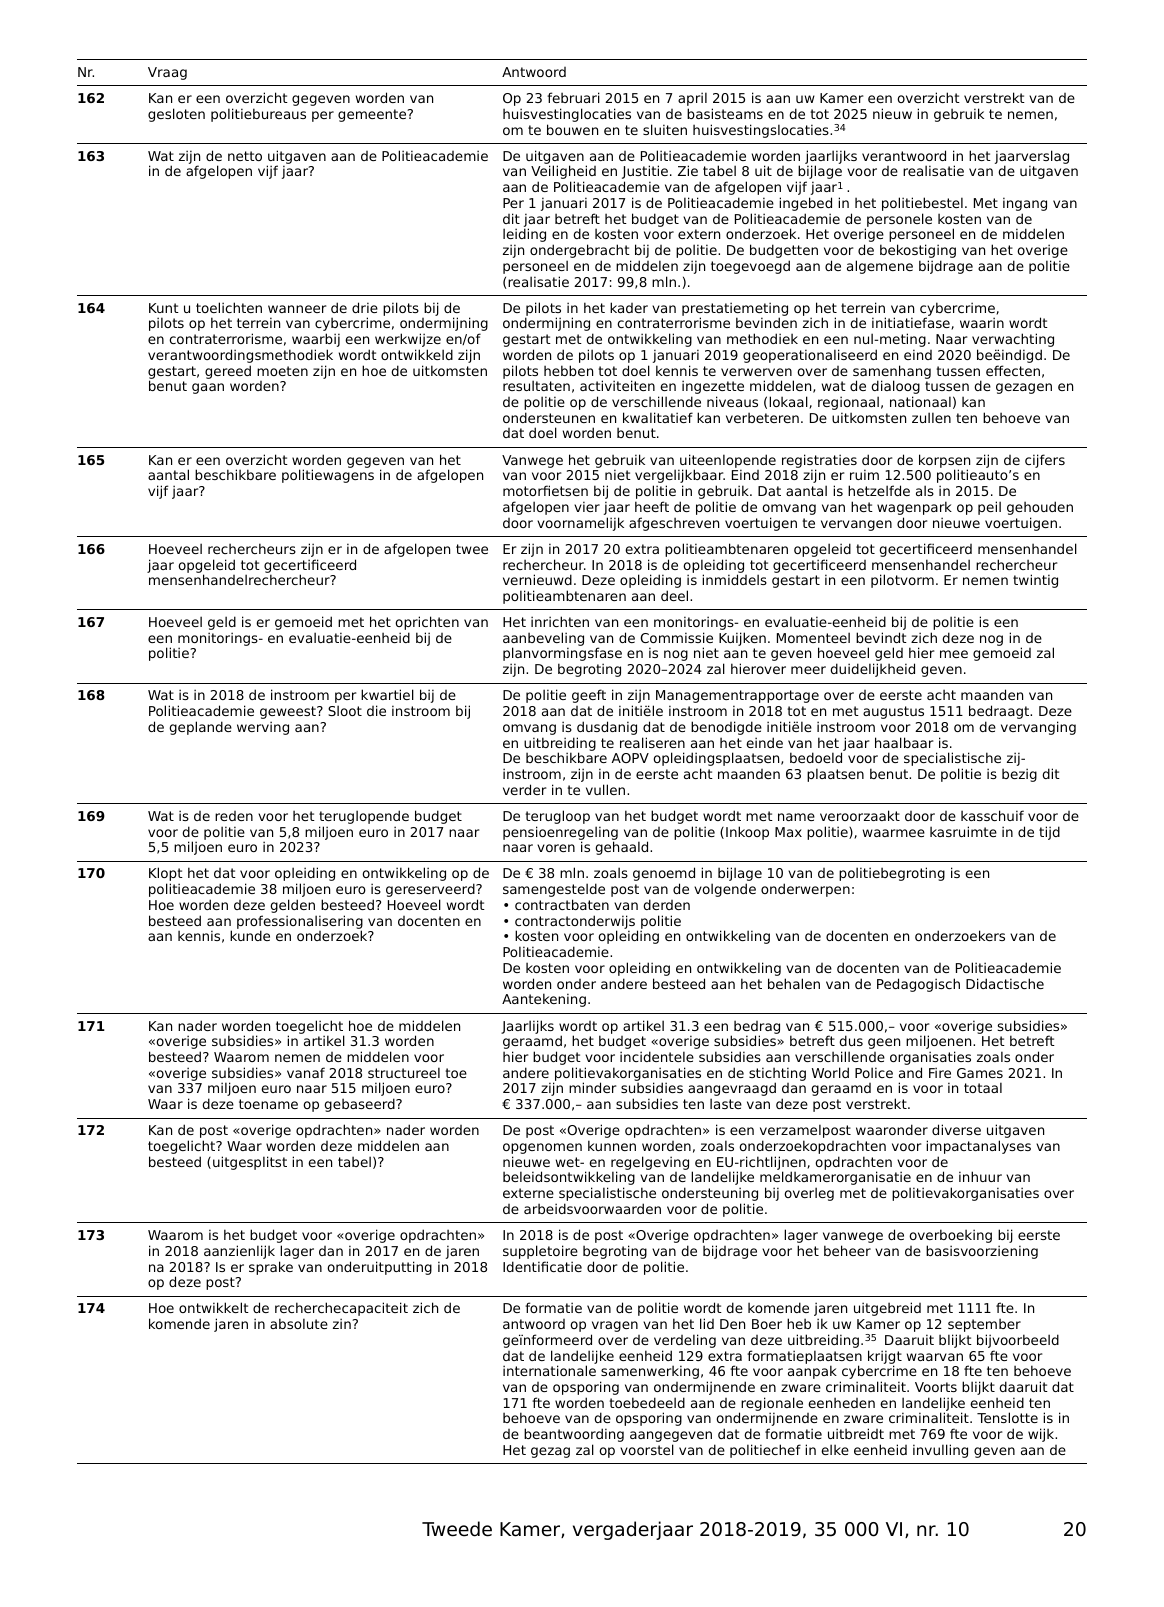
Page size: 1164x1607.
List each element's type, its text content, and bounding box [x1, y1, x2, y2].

table_cell 171 [77, 1014, 142, 1117]
table_cell Kan er een overzicht worden gegeven van het aantal beschikbare politiewagens in de afgelopen vijf jaar? [142, 448, 496, 536]
table_cell 172 [77, 1119, 142, 1222]
table_cell 168 [77, 684, 142, 803]
table_cell De formatie van de politie wordt de komende jaren uitgebreid met 1111 fte. In antwoord op vragen van het lid Den Boer heb ik uw Kamer op 12 september geïnformeerd over de verdeling van deze uitbreiding.35 Daaruit blijkt bijvoorbeeld dat de landelijke eenheid 129 extra formatieplaatsen krijgt waarvan 65 fte voor internationale samenwerking, 46 fte voor aanpak cybercrime en 18 fte ten behoeve van de opsporing van ondermijnende en zware criminaliteit. Voorts blijkt daaruit dat 171 fte worden toebedeeld aan de regionale eenheden en landelijke eenheid ten behoeve van de opsporing van ondermijnende en zware criminaliteit. Tenslotte is in de beantwoording aangegeven dat de formatie uitbreidt met 769 fte voor de wijk. Het gezag zal op voorstel van de politiechef in elke eenheid invulling geven aan de [496, 1297, 1087, 1463]
table_cell Het inrichten van een monitorings- en evaluatie-eenheid bij de politie is een aanbeveling van de Commissie Kuijken. Momenteel bevindt zich deze nog in de planvormingsfase en is nog niet aan te geven hoeveel geld hier mee gemoeid zal zijn. De begroting 2020–2024 zal hierover meer duidelijkheid geven. [496, 610, 1087, 682]
table_cell De € 38 mln. zoals genoemd in bijlage 10 van de politiebegroting is een samengestelde post van de volgende onderwerpen: • contractbaten van derden • contractonderwijs politie • kosten voor opleiding en ontwikkeling van de docenten en onderzoekers van de Politieacademie. De kosten voor opleiding en ontwikkeling van de docenten van de Politieacademie worden onder andere besteed aan het behalen van de Pedagogisch Didactische Aantekening. [496, 862, 1087, 1013]
table_cell 163 [77, 144, 142, 295]
table_cell Er zijn in 2017 20 extra politieambtenaren opgeleid tot gecertificeerd mensenhandel rechercheur. In 2018 is de opleiding tot gecertificeerd mensenhandel rechercheur vernieuwd. Deze opleiding is inmiddels gestart in een pilotvorm. Er nemen twintig politieambtenaren aan deel. [496, 537, 1087, 609]
table_cell 166 [77, 537, 142, 609]
table_cell 164 [77, 296, 142, 447]
table_cell De uitgaven aan de Politieacademie worden jaarlijks verantwoord in het jaarverslag van Veiligheid en Justitie. Zie tabel 8 uit de bijlage voor de realisatie van de uitgaven aan de Politieacademie van de afgelopen vijf jaar1. Per 1 januari 2017 is de Politieacademie ingebed in het politiebestel. Met ingang van dit jaar betreft het budget van de Politieacademie de personele kosten van de leiding en de kosten voor extern onderzoek. Het overige personeel en de middelen zijn ondergebracht bij de politie. De budgetten voor de bekostiging van het overige personeel en de middelen zijn toegevoegd aan de algemene bijdrage aan de politie (realisatie 2017: 99,8 mln.). [496, 144, 1087, 295]
table_cell Op 23 februari 2015 en 7 april 2015 is aan uw Kamer een overzicht verstrekt van de huisvestinglocaties van de basisteams en de tot 2025 nieuw in gebruik te nemen, om te bouwen en te sluiten huisvestingslocaties.34 [496, 86, 1087, 143]
table_header Vraag [142, 60, 496, 85]
table_cell In 2018 is de post «Overige opdrachten» lager vanwege de overboeking bij eerste suppletoire begroting van de bijdrage voor het beheer van de basisvoorziening Identificatie door de politie. [496, 1223, 1087, 1296]
table_cell Kan er een overzicht gegeven worden van gesloten politiebureaus per gemeente? [142, 86, 496, 143]
table_cell De pilots in het kader van prestatiemeting op het terrein van cybercrime, ondermijning en contraterrorisme bevinden zich in de initiatiefase, waarin wordt gestart met de ontwikkeling van methodiek en een nul-meting. Naar verwachting worden de pilots op 1 januari 2019 geoperationaliseerd en eind 2020 beëindigd. De pilots hebben tot doel kennis te verwerven over de samenhang tussen effecten, resultaten, activiteiten en ingezette middelen, wat de dialoog tussen de gezagen en de politie op de verschillende niveaus (lokaal, regionaal, nationaal) kan ondersteunen en kwalitatief kan verbeteren. De uitkomsten zullen ten behoeve van dat doel worden benut. [496, 296, 1087, 447]
table_cell 170 [77, 862, 142, 1013]
table_cell Waarom is het budget voor «overige opdrachten» in 2018 aanzienlijk lager dan in 2017 en de jaren na 2018? Is er sprake van onderuitputting in 2018 op deze post? [142, 1223, 496, 1296]
table_cell Hoe ontwikkelt de recherchecapaciteit zich de komende jaren in absolute zin? [142, 1297, 496, 1463]
table_cell 169 [77, 804, 142, 861]
table_cell Kan nader worden toegelicht hoe de middelen «overige subsidies» in artikel 31.3 worden besteed? Waarom nemen de middelen voor «overige subsidies» vanaf 2018 structureel toe van 337 miljoen euro naar 515 miljoen euro? Waar is deze toename op gebaseerd? [142, 1014, 496, 1117]
table_header Antwoord [496, 60, 1087, 85]
table_cell 162 [77, 86, 142, 143]
table_cell Vanwege het gebruik van uiteenlopende registraties door de korpsen zijn de cijfers van voor 2015 niet vergelijkbaar. Eind 2018 zijn er ruim 12.500 politieauto’s en motorfietsen bij de politie in gebruik. Dat aantal is hetzelfde als in 2015. De afgelopen vier jaar heeft de politie de omvang van het wagenpark op peil gehouden door voornamelijk afgeschreven voertuigen te vervangen door nieuwe voertuigen. [496, 448, 1087, 536]
table_cell Kan de post «overige opdrachten» nader worden toegelicht? Waar worden deze middelen aan besteed (uitgesplitst in een tabel)? [142, 1119, 496, 1222]
table_cell Wat zijn de netto uitgaven aan de Politieacademie in de afgelopen vijf jaar? [142, 144, 496, 295]
table_cell De post «Overige opdrachten» is een verzamelpost waaronder diverse uitgaven opgenomen kunnen worden, zoals onderzoekopdrachten voor impactanalyses van nieuwe wet- en regelgeving en EU-richtlijnen, opdrachten voor de beleidsontwikkeling van de landelijke meldkamerorganisatie en de inhuur van externe specialistische ondersteuning bij overleg met de politievakorganisaties over de arbeidsvoorwaarden voor de politie. [496, 1119, 1087, 1222]
table_header Nr. [77, 60, 142, 85]
table_cell 167 [77, 610, 142, 682]
table_cell 165 [77, 448, 142, 536]
table_cell Kunt u toelichten wanneer de drie pilots bij de pilots op het terrein van cybercrime, ondermijning en contraterrorisme, waarbij een werkwijze en/of verantwoordingsmethodiek wordt ontwikkeld zijn gestart, gereed moeten zijn en hoe de uitkomsten benut gaan worden? [142, 296, 496, 447]
table_cell De terugloop van het budget wordt met name veroorzaakt door de kasschuif voor de pensioenregeling van de politie (Inkoop Max politie), waarmee kasruimte in de tijd naar voren is gehaald. [496, 804, 1087, 861]
table_cell Hoeveel geld is er gemoeid met het oprichten van een monitorings- en evaluatie-eenheid bij de politie? [142, 610, 496, 682]
table_cell Wat is in 2018 de instroom per kwartiel bij de Politieacademie geweest? Sloot die instroom bij de geplande werving aan? [142, 684, 496, 803]
table_cell 174 [77, 1297, 142, 1463]
table_cell Klopt het dat voor opleiding en ontwikkeling op de politieacademie 38 miljoen euro is gereserveerd? Hoe worden deze gelden besteed? Hoeveel wordt besteed aan professionalisering van docenten en aan kennis, kunde en onderzoek? [142, 862, 496, 1013]
table_cell Wat is de reden voor het teruglopende budget voor de politie van 5,8 miljoen euro in 2017 naar 5,5 miljoen euro in 2023? [142, 804, 496, 861]
table_cell De politie geeft in zijn Managementrapportage over de eerste acht maanden van 2018 aan dat de initiële instroom in 2018 tot en met augustus 1511 bedraagt. Deze omvang is dusdanig dat de benodigde initiële instroom voor 2018 om de vervanging en uitbreiding te realiseren aan het einde van het jaar haalbaar is. De beschikbare AOPV opleidingsplaatsen, bedoeld voor de specialistische zij-instroom, zijn in de eerste acht maanden 63 plaatsen benut. De politie is bezig dit verder in te vullen. [496, 684, 1087, 803]
table_cell 173 [77, 1223, 142, 1296]
table_cell Hoeveel rechercheurs zijn er in de afgelopen twee jaar opgeleid tot gecertificeerd mensenhandelrechercheur? [142, 537, 496, 609]
table_cell Jaarlijks wordt op artikel 31.3 een bedrag van € 515.000,– voor «overige subsidies» geraamd, het budget «overige subsidies» betreft dus geen miljoenen. Het betreft hier budget voor incidentele subsidies aan verschillende organisaties zoals onder andere politievakorganisaties en de stichting World Police and Fire Games 2021. In 2017 zijn minder subsidies aangevraagd dan geraamd en is voor in totaal € 337.000,– aan subsidies ten laste van deze post verstrekt. [496, 1014, 1087, 1117]
